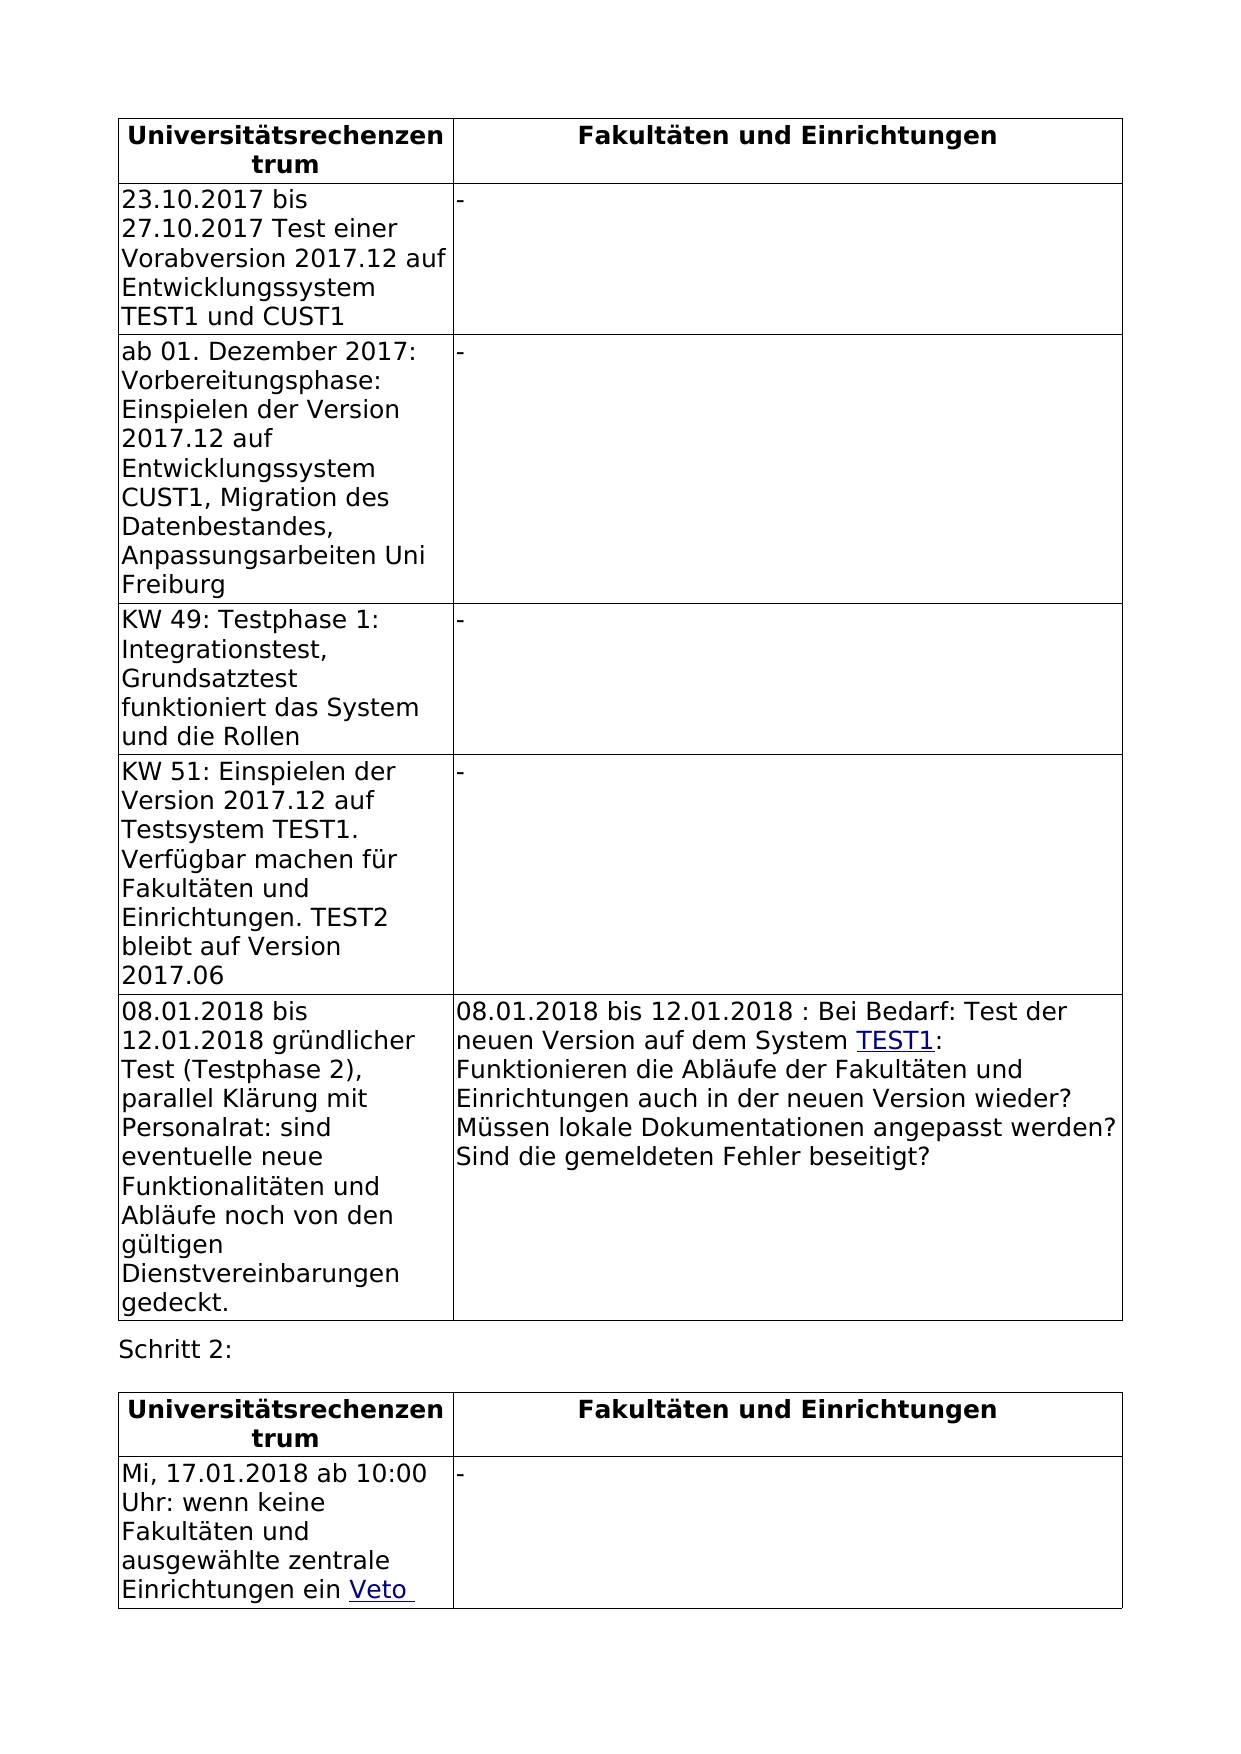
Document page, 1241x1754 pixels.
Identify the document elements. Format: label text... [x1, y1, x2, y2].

table_header Fakultäten und Einrichtungen [454, 1393, 1122, 1456]
table_cell KW 51: Einspielen der Version 2017.12 auf Testsystem TEST1. Verfügbar machen für Fakultäten und Einrichtungen. TEST2 bleibt auf Version 2017.06 [119, 755, 453, 994]
table_header Fakultäten und Einrichtungen [454, 119, 1122, 182]
table_cell - [454, 184, 1122, 334]
table_cell - [454, 604, 1122, 754]
table_cell 23.10.2017 bis 27.10.2017 Test einer Vorabversion 2017.12 auf Entwicklungssystem TEST1 und CUST1 [119, 184, 453, 334]
table_cell 08.01.2018 bis 12.01.2018 gründlicher Test (Testphase 2), parallel Klärung mit Personalrat: sind eventuelle neue Funktionalitäten und Abläufe noch von den gültigen Dienstvereinbarungen gedeckt. [119, 995, 453, 1320]
table_header Universitätsrechenzentrum [119, 1393, 453, 1456]
table_cell - [454, 1457, 1122, 1608]
table_cell ab 01. Dezember 2017: Vorbereitungsphase: Einspielen der Version 2017.12 auf Entwicklungssystem CUST1, Migration des Datenbestandes, Anpassungsarbeiten Uni Freiburg [119, 335, 453, 603]
table_cell 08.01.2018 bis 12.01.2018 : Bei Bedarf: Test der neuen Version auf dem System TEST1: Funktionieren die Abläufe der Fakultäten und Einrichtungen auch in der neuen Version wieder? Müssen lokale Dokumentationen angepasst werden? Sind die gemeldeten Fehler beseitigt? [454, 995, 1122, 1320]
table_cell - [454, 755, 1122, 994]
table_header Universitätsrechenzentrum [119, 119, 453, 182]
text Schritt 2: [118, 1335, 1122, 1364]
table_cell Mi, 17.01.2018 ab 10:00 Uhr: wenn keine Fakultäten und ausgewählte zentrale Einrichtungen ein Veto [119, 1457, 453, 1608]
table_cell KW 49: Testphase 1: Integrationstest, Grundsatztest funktioniert das System und die Rollen [119, 604, 453, 754]
table_cell - [454, 335, 1122, 603]
